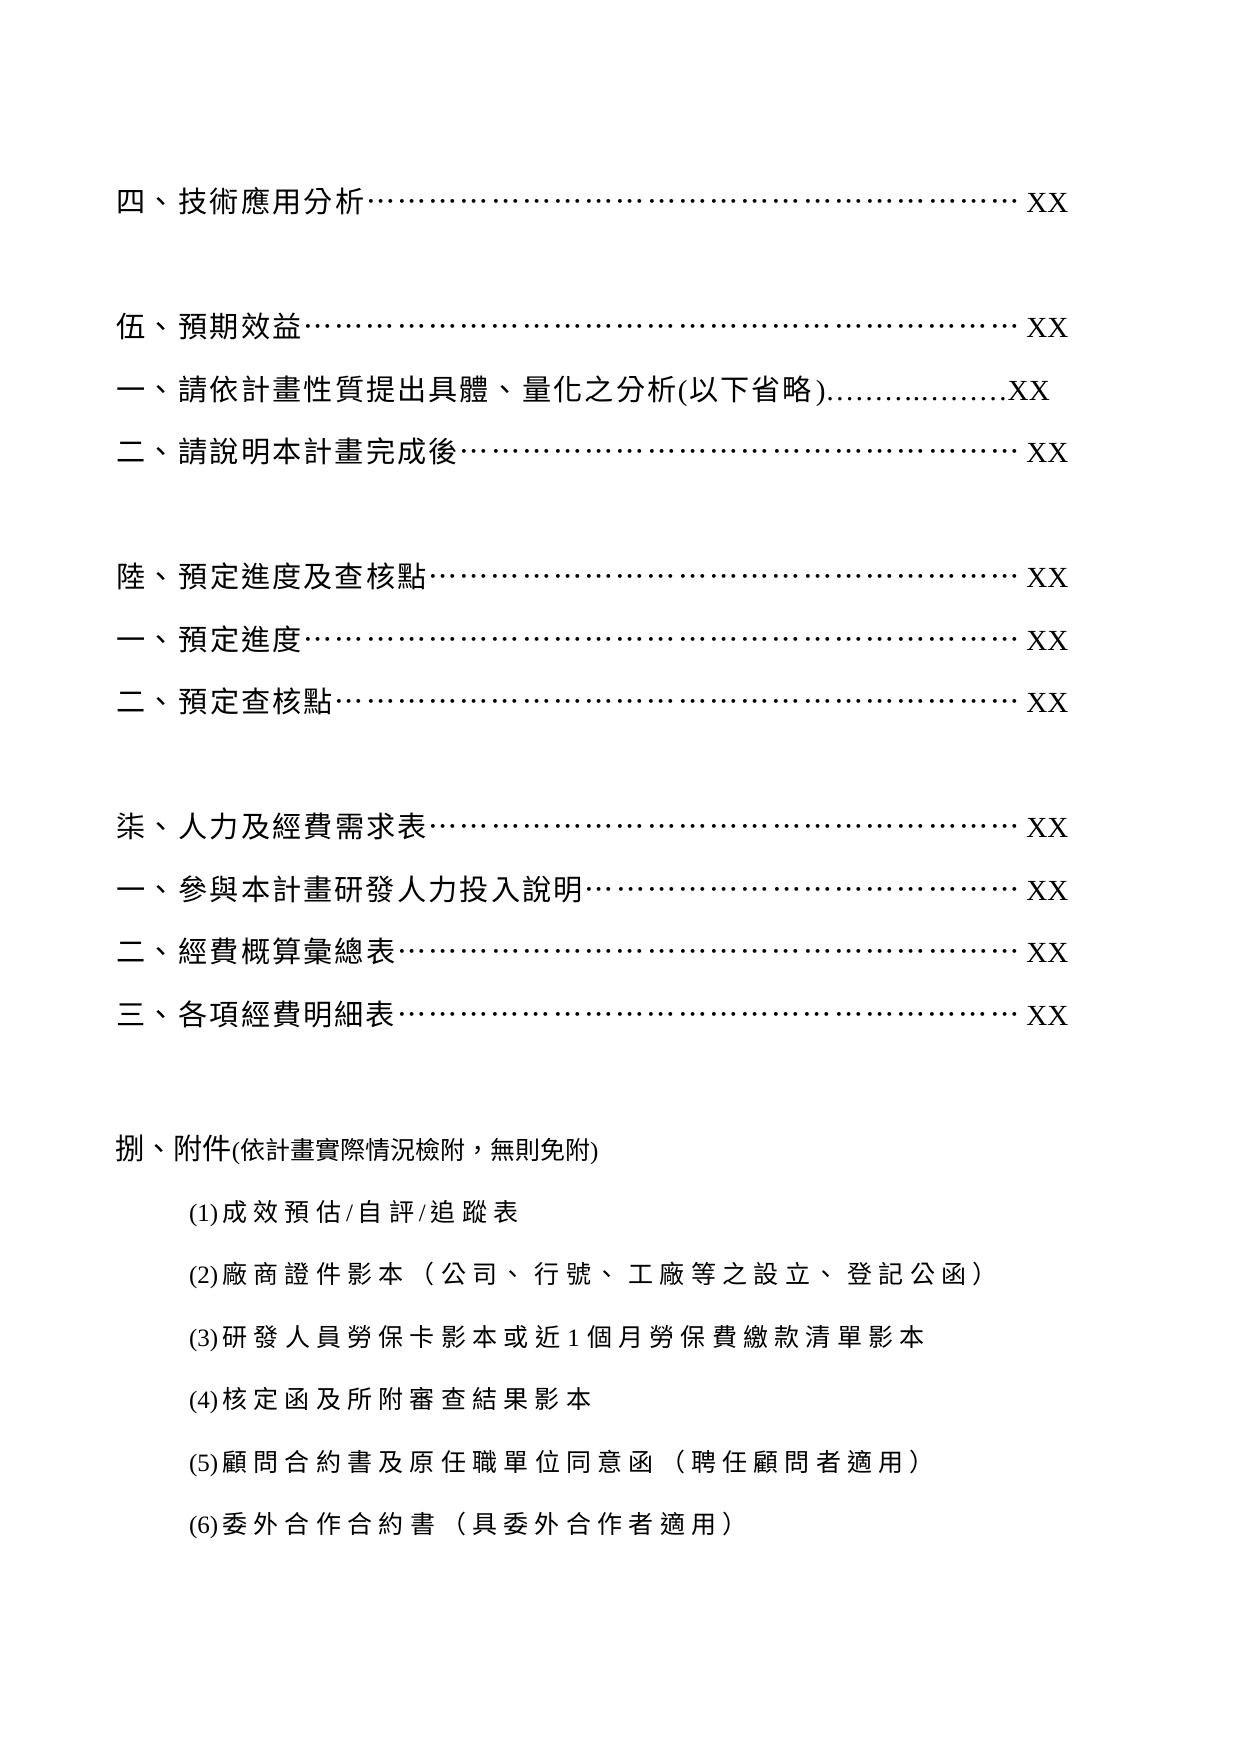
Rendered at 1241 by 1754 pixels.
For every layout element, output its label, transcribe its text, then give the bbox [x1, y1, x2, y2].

text (1)成效預估/自評/追蹤表 [179, 1169, 1125, 1231]
text 二、預定查核點…………………………………………………………XX [115, 658, 1125, 721]
text 二、經費概算彙總表……………………………………………………XX [115, 908, 1125, 971]
text (5)顧問合約書及原任職單位同意函（聘任顧問者適用） [179, 1419, 1125, 1481]
text (2)廠商證件影本（公司、行號、工廠等之設立、登記公函） [179, 1231, 1125, 1294]
text 陸、預定進度及查核點…………………………………………………XX [115, 533, 1125, 596]
text (6)委外合作合約書（具委外合作者適用） [179, 1481, 1125, 1544]
text (3)研發人員勞保卡影本或近1個月勞保費繳款清單影本 [179, 1294, 1125, 1356]
text (4)核定函及所附審查結果影本 [179, 1356, 1125, 1419]
text 一、預定進度……………………………………………………………XX [115, 596, 1125, 658]
text 伍、預期效益……………………………………………………………XX [115, 283, 1125, 346]
text 捌、附件(依計畫實際情況檢附，無則免附) [115, 1121, 1125, 1169]
text 柒、人力及經費需求表…………………………………………………XX [115, 783, 1125, 846]
text 四、技術應用分析………………………………………………………XX [115, 158, 1125, 221]
text 三、各項經費明細表……………………………………………………XX [115, 971, 1125, 1033]
text 一、參與本計畫研發人力投入說明……………………………………XX [115, 846, 1125, 908]
text 一、請依計畫性質提出具體、量化之分析(以下省略)……….………XX [115, 346, 1125, 408]
text 二、請說明本計畫完成後………………………………………………XX [115, 408, 1125, 471]
